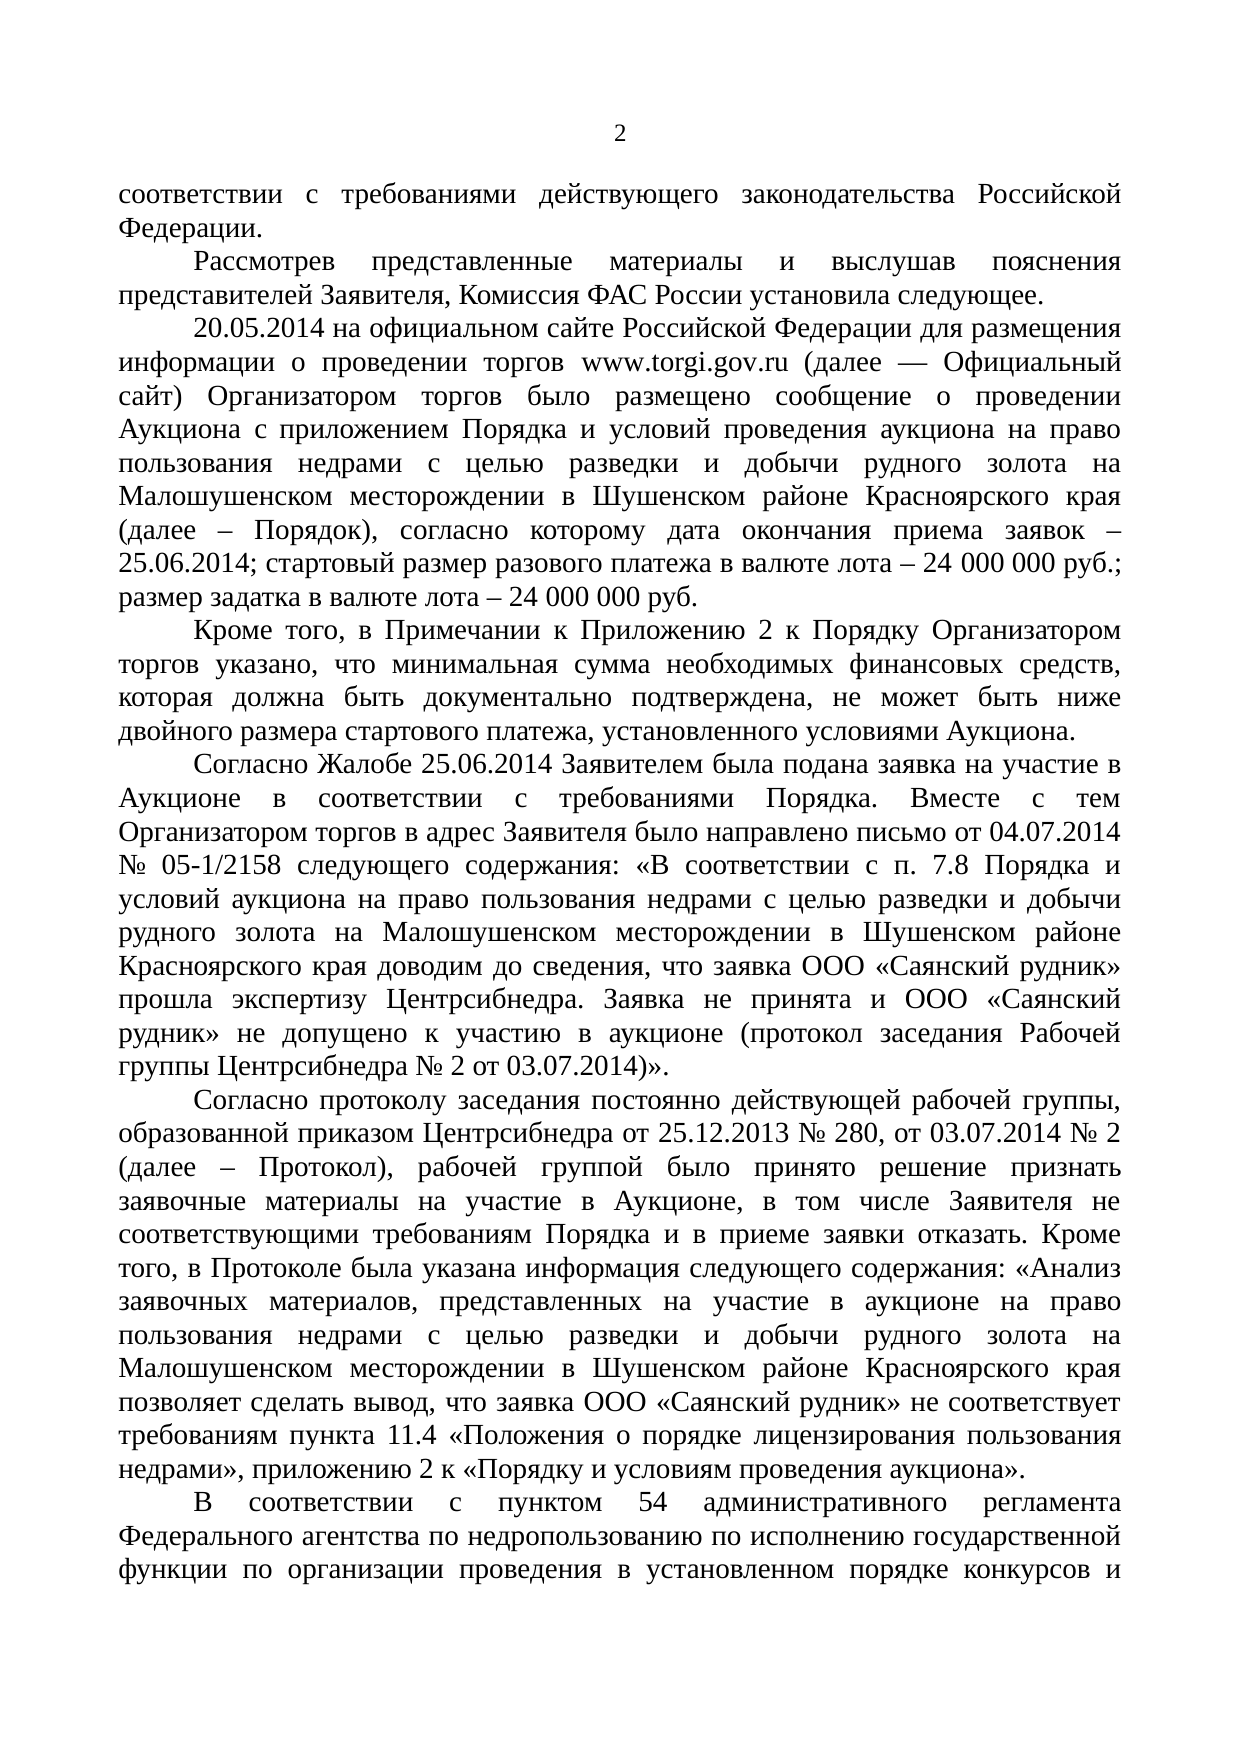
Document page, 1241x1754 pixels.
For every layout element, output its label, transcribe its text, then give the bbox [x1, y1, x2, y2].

text Кроме того, в Примечании к Приложению 2 к Порядку Организатором торгов указано, что минимальная сумма необходимых финансовых средств, которая должна быть документально подтверждена, не может быть ниже двойного размера стартового платежа, установленного условиями Аукциона. [118, 612, 1122, 747]
text Рассмотрев представленные материалы и выслушав пояснения представителей Заявителя, Комиссия ФАС России установила следующее. [118, 243, 1122, 311]
text 20.05.2014 на официальном сайте Российской Федерации для размещения информации о проведении торгов www.torgi.gov.ru (далее — Официальный сайт) Организатором торгов было размещено сообщение о проведении Аукциона c приложением Порядка и условий проведения аукциона на право пользования недрами с целью разведки и добычи рудного золота на Малошушенском месторождении в Шушенском районе Красноярского края (далее – Порядок), согласно которому дата окончания приема заявок – 25.06.2014; стартовый размер разового платежа в валюте лота – 24 000 000 руб.; размер задатка в валюте лота – 24 000 000 руб. [118, 311, 1122, 612]
text Согласно Жалобе 25.06.2014 Заявителем была подана заявка на участие в Аукционе в соответствии с требованиями Порядка. Вместе с тем Организатором торгов в адрес Заявителя было направлено письмо от 04.07.2014 № 05-1/2158 следующего содержания: «В соответствии с п. 7.8 Порядка и условий аукциона на право пользования недрами с целью разведки и добычи рудного золота на Малошушенском месторождении в Шушенском районе Красноярского края доводим до сведения, что заявка ООО «Саянский рудник» прошла экспертизу Центрсибнедра. Заявка не принята и ООО «Саянский рудник» не допущено к участию в аукционе (протокол заседания Рабочей группы Центрсибнедра № 2 от 03.07.2014)». [118, 747, 1122, 1082]
text соответствии с требованиями действующего законодательства Российской Федерации. [118, 176, 1122, 243]
text В соответствии с пунктом 54 административного регламента Федерального агентства по недропользованию по исполнению государственной функции по организации проведения в установленном порядке конкурсов и [118, 1484, 1122, 1585]
text Согласно протоколу заседания постоянно действующей рабочей группы, образованной приказом Центрсибнедра от 25.12.2013 № 280, от 03.07.2014 № 2 (далее – Протокол), рабочей группой было принято решение признать заявочные материалы на участие в Аукционе, в том числе Заявителя не соответствующими требованиям Порядка и в приеме заявки отказать. Кроме того, в Протоколе была указана информация следующего содержания: «Анализ заявочных материалов, представленных на участие в аукционе на право пользования недрами с целью разведки и добычи рудного золота на Малошушенском месторождении в Шушенском районе Красноярского края позволяет сделать вывод, что заявка ООО «Саянский рудник» не соответствует требованиям пункта 11.4 «Положения о порядке лицензирования пользования недрами», приложению 2 к «Порядку и условиям проведения аукциона». [118, 1082, 1122, 1484]
